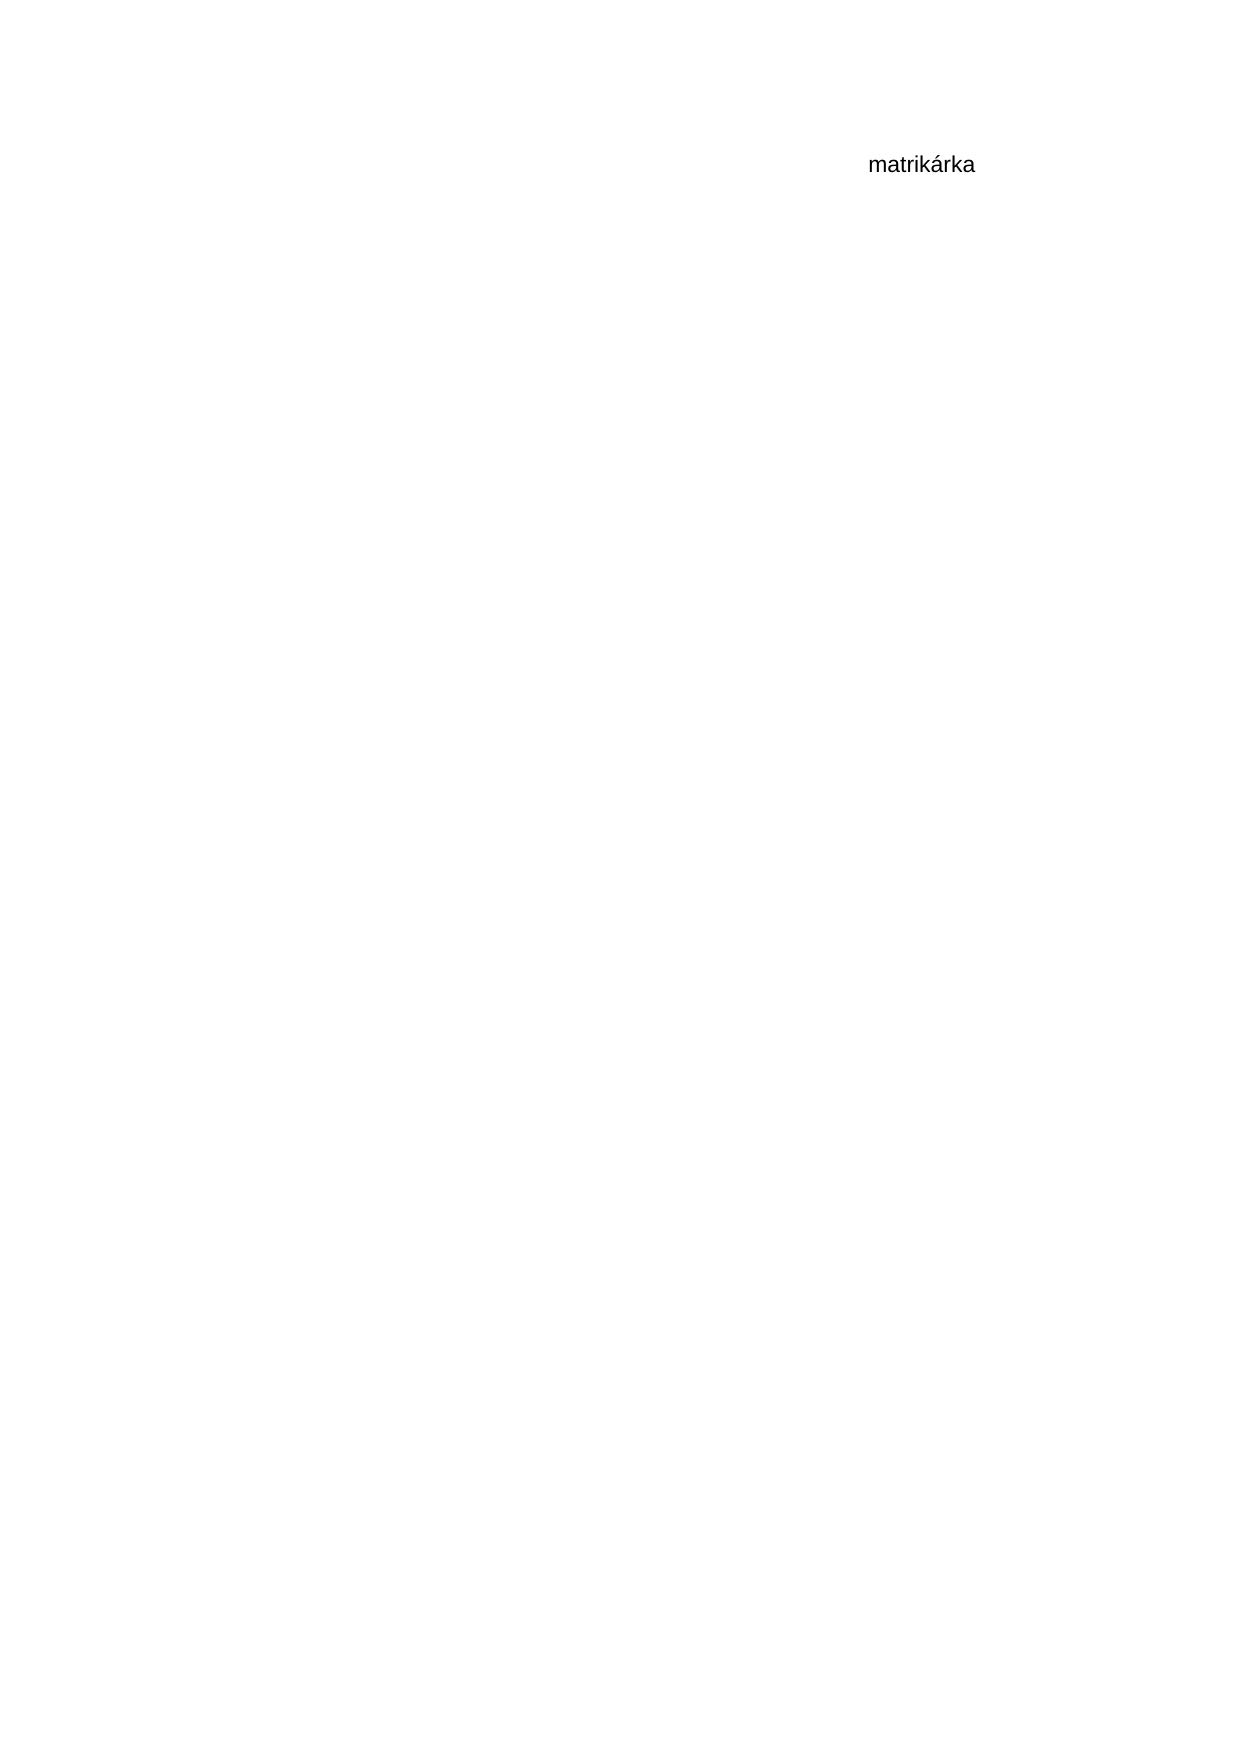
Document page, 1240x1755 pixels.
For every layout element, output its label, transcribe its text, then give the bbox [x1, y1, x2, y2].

text matrikárka [804, 151, 1078, 177]
